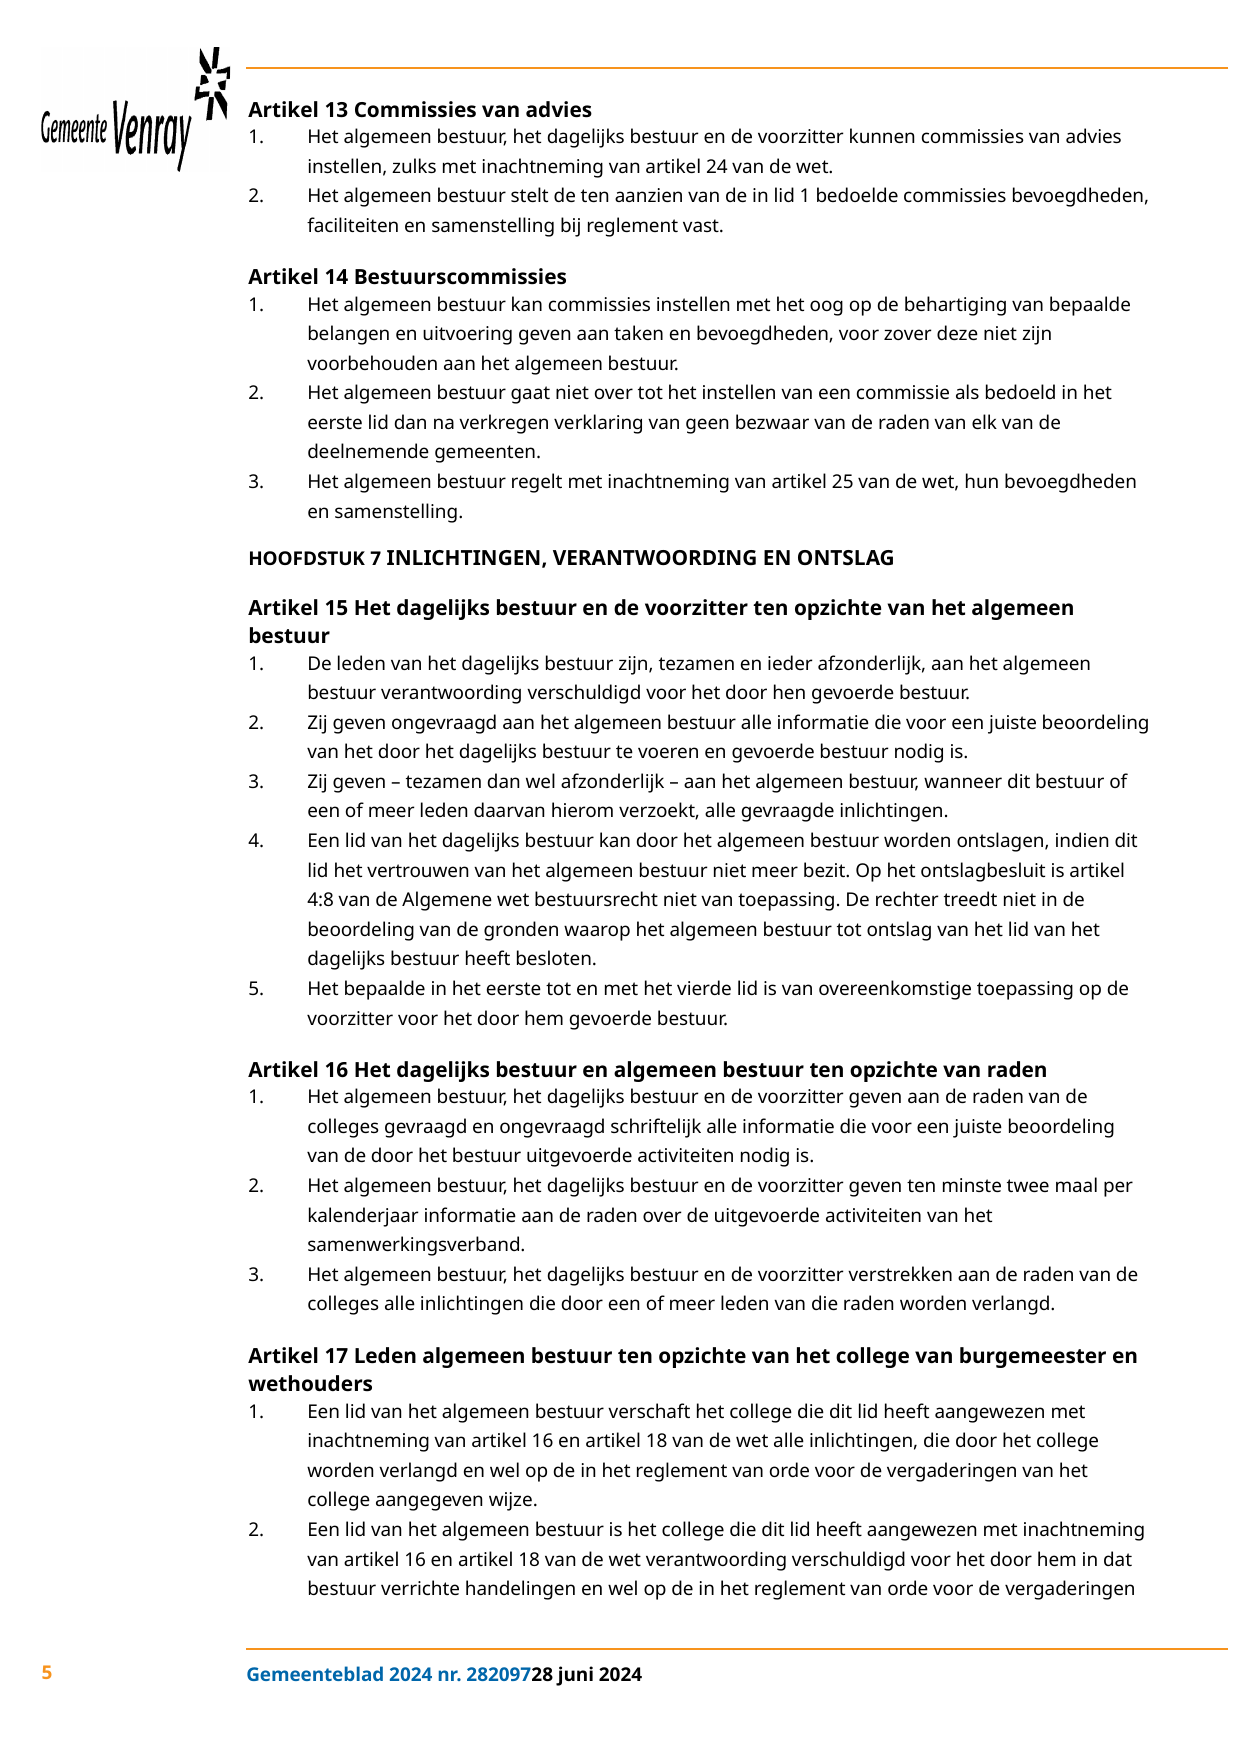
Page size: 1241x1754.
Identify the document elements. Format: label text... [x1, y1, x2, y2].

text Artikel 15 Het dagelijks bestuur en de voorzitter ten opzichte van het algemeen bestuur [248, 593, 1152, 650]
text Artikel 16 Het dagelijks bestuur en algemeen bestuur ten opzichte van raden [248, 1055, 1152, 1083]
list Een lid van het algemeen bestuur is het college die dit lid heeft aangewezen met inachtneming van artikel 16 en artikel 18 van de wet verantwoording verschuldigd voor het door hem in dat bestuur verrichte handelingen en wel op de in het reglement van orde voor de vergaderingen [248, 1516, 1152, 1601]
list De leden van het dagelijks bestuur zijn, tezamen en ieder afzonderlijk, aan het algemeen bestuur verantwoording verschuldigd voor het door hen gevoerde bestuur. [248, 650, 1152, 705]
list Het algemeen bestuur, het dagelijks bestuur en de voorzitter kunnen commissies van advies instellen, zulks met inachtneming van artikel 24 van de wet. [248, 123, 1152, 178]
list Het algemeen bestuur regelt met inachtneming van artikel 25 van de wet, hun bevoegdheden en samenstelling. [248, 468, 1152, 524]
list Het algemeen bestuur, het dagelijks bestuur en de voorzitter verstrekken aan de raden van de colleges alle inlichtingen die door een of meer leden van die raden worden verlangd. [248, 1261, 1152, 1316]
list Een lid van het algemeen bestuur verschaft het college die dit lid heeft aangewezen met inachtneming van artikel 16 en artikel 18 van de wet alle inlichtingen, die door het college worden verlangd en wel op de in het reglement van orde voor de vergaderingen van het college aangegeven wijze. [248, 1398, 1152, 1512]
list Het algemeen bestuur, het dagelijks bestuur en de voorzitter geven ten minste twee maal per kalenderjaar informatie aan de raden over de uitgevoerde activiteiten van het samenwerkingsverband. [248, 1172, 1152, 1257]
list Het algemeen bestuur, het dagelijks bestuur en de voorzitter geven aan de raden van de colleges gevraagd en ongevraagd schriftelijk alle informatie die voor een juiste beoordeling van de door het bestuur uitgevoerde activiteiten nodig is. [248, 1083, 1152, 1168]
list Een lid van het dagelijks bestuur kan door het algemeen bestuur worden ontslagen, indien dit lid het vertrouwen van het algemeen bestuur niet meer bezit. Op het ontslagbesluit is artikel 4:8 van de Algemene wet bestuursrecht niet van toepassing. De rechter treedt niet in de beoordeling van de gronden waarop het algemeen bestuur tot ontslag van het lid van het dagelijks bestuur heeft besloten. [248, 827, 1152, 971]
text Artikel 17 Leden algemeen bestuur ten opzichte van het college van burgemeester en wethouders [248, 1341, 1152, 1398]
list Zij geven – tezamen dan wel afzonderlijk – aan het algemeen bestuur, wanneer dit bestuur of een of meer leden daarvan hierom verzoekt, alle gevraagde inlichtingen. [248, 768, 1152, 823]
text Artikel 13 Commissies van advies [248, 95, 1152, 123]
text HOOFDSTUK 7 INLICHTINGEN, VERANTWOORDING EN ONTSLAG [248, 543, 1152, 572]
list Het algemeen bestuur gaat niet over tot het instellen van een commissie als bedoeld in het eerste lid dan na verkregen verklaring van geen bezwaar van de raden van elk van de deelnemende gemeenten. [248, 379, 1152, 464]
list Het bepaalde in het eerste tot en met het vierde lid is van overeenkomstige toepassing op de voorzitter voor het door hem gevoerde bestuur. [248, 975, 1152, 1030]
list Het algemeen bestuur kan commissies instellen met het oog op de behartiging van bepaalde belangen en uitvoering geven aan taken en bevoegdheden, voor zover deze niet zijn voorbehouden aan het algemeen bestuur. [248, 291, 1152, 376]
text Artikel 14 Bestuurscommissies [248, 262, 1152, 291]
list Zij geven ongevraagd aan het algemeen bestuur alle informatie die voor een juiste beoordeling van het door het dagelijks bestuur te voeren en gevoerde bestuur nodig is. [248, 709, 1152, 764]
list Het algemeen bestuur stelt de ten aanzien van de in lid 1 bedoelde commissies bevoegdheden, faciliteiten en samenstelling bij reglement vast. [248, 182, 1152, 238]
picture [41, 47, 231, 172]
